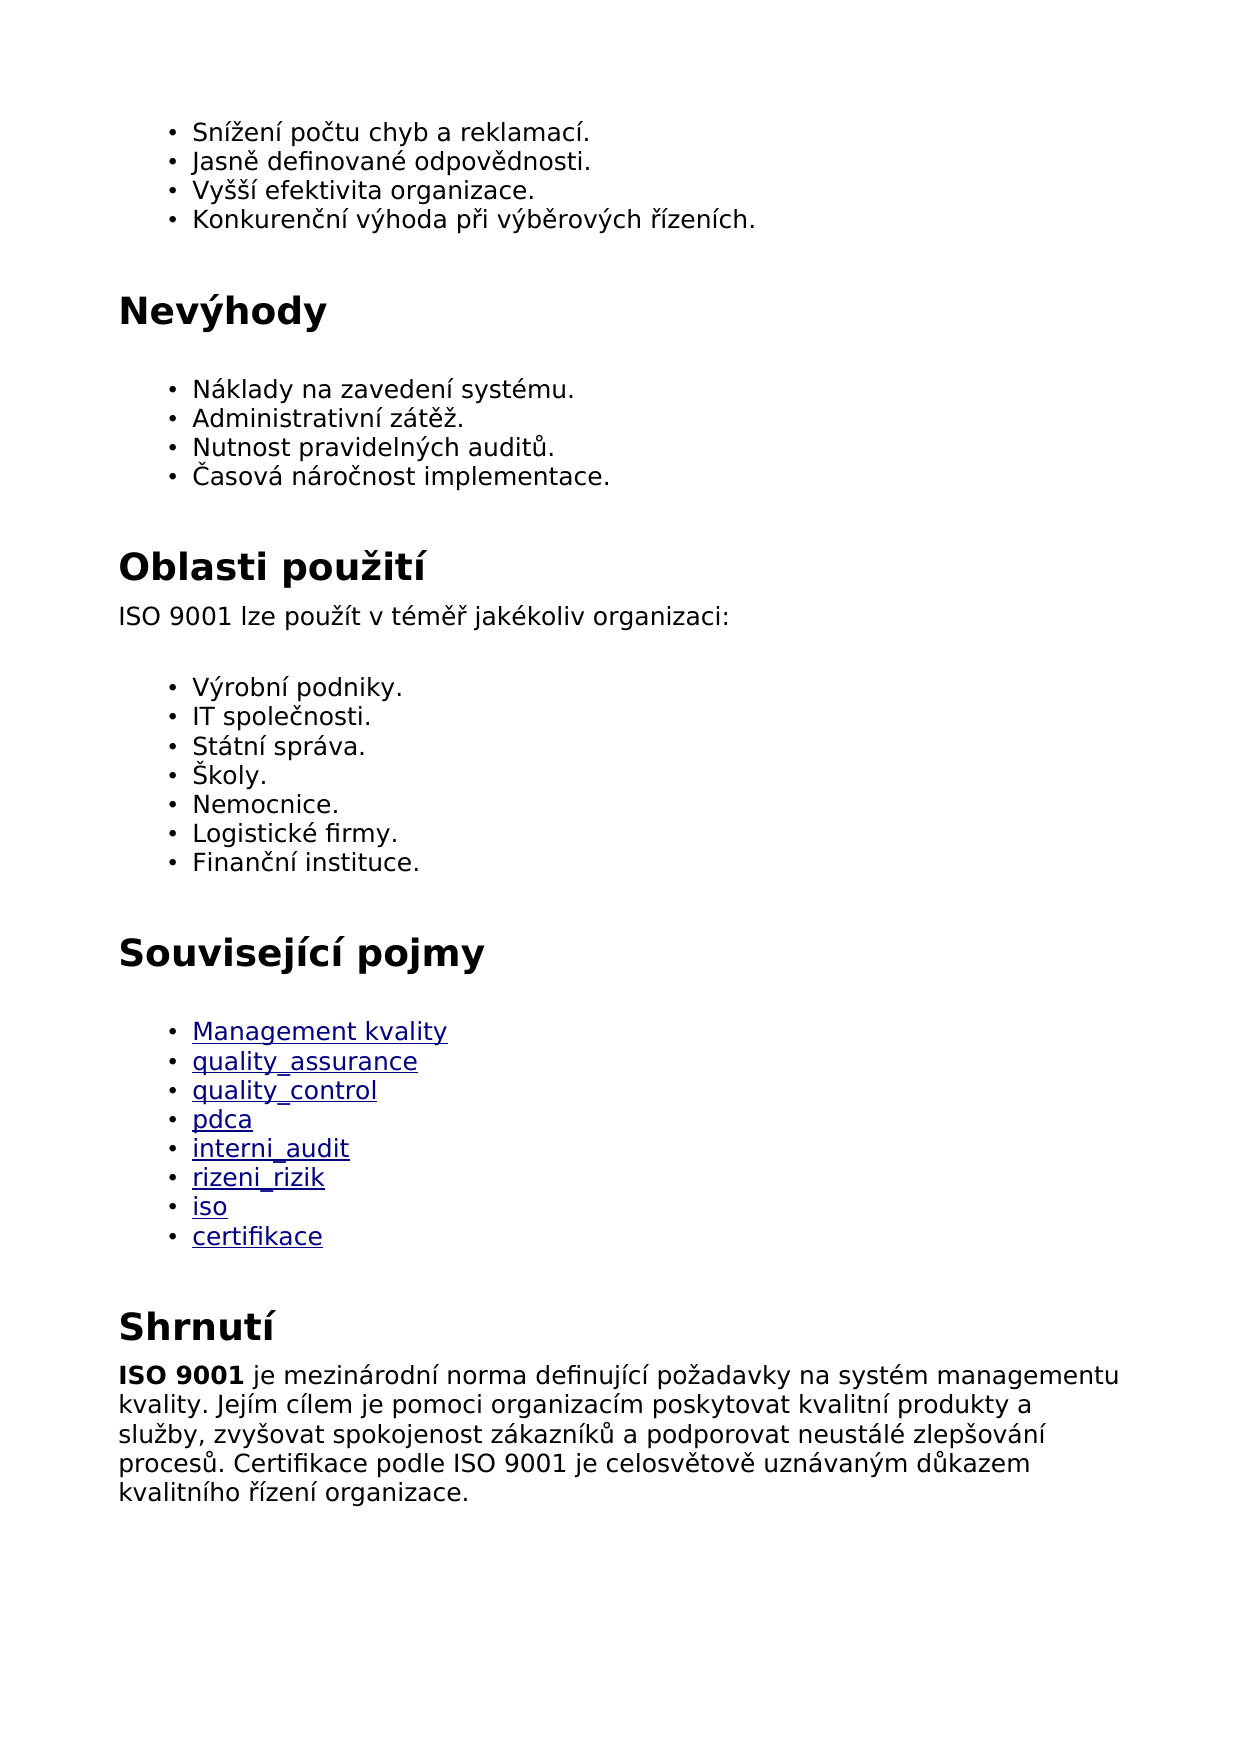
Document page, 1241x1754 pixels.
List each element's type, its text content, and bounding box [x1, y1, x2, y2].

subtitle Oblasti použití [118, 546, 1122, 590]
list quality_assurance [177, 1047, 1122, 1076]
list Finanční instituce. [177, 848, 1122, 877]
list Nutnost pravidelných auditů. [177, 433, 1122, 462]
text ISO 9001 je mezinárodní norma definující požadavky na systém managementu kvality. Jejím cílem je pomoci organizacím poskytovat kvalitní produkty a služby, zvyšovat spokojenost zákazníků a podporovat neustálé zlepšování procesů. Certifikace podle ISO 9001 je celosvětově uznávaným důkazem kvalitního řízení organizace. [118, 1362, 1122, 1507]
list IT společnosti. [177, 702, 1122, 732]
list Výrobní podniky. [177, 673, 1122, 702]
list Státní správa. [177, 732, 1122, 761]
list Logistické firmy. [177, 819, 1122, 848]
list Školy. [177, 761, 1122, 790]
list rizeni_rizik [177, 1163, 1122, 1193]
list pdca [177, 1105, 1122, 1134]
subtitle Související pojmy [118, 932, 1122, 976]
list Nemocnice. [177, 790, 1122, 819]
list interni_audit [177, 1134, 1122, 1163]
list Jasně definované odpovědnosti. [177, 147, 1122, 176]
list Časová náročnost implementace. [177, 462, 1122, 492]
list Snížení počtu chyb a reklamací. [177, 118, 1122, 147]
subtitle Shrnutí [118, 1305, 1122, 1349]
list Konkurenční výhoda při výběrových řízeních. [177, 206, 1122, 235]
list Management kvality [177, 1018, 1122, 1047]
list Administrativní zátěž. [177, 404, 1122, 433]
list Náklady na zavedení systému. [177, 375, 1122, 404]
list Vyšší efektivita organizace. [177, 176, 1122, 206]
list certifikace [177, 1222, 1122, 1251]
subtitle Nevýhody [118, 289, 1122, 333]
list quality_control [177, 1076, 1122, 1105]
text ISO 9001 lze použít v téměř jakékoliv organizaci: [118, 602, 1122, 631]
list iso [177, 1193, 1122, 1222]
